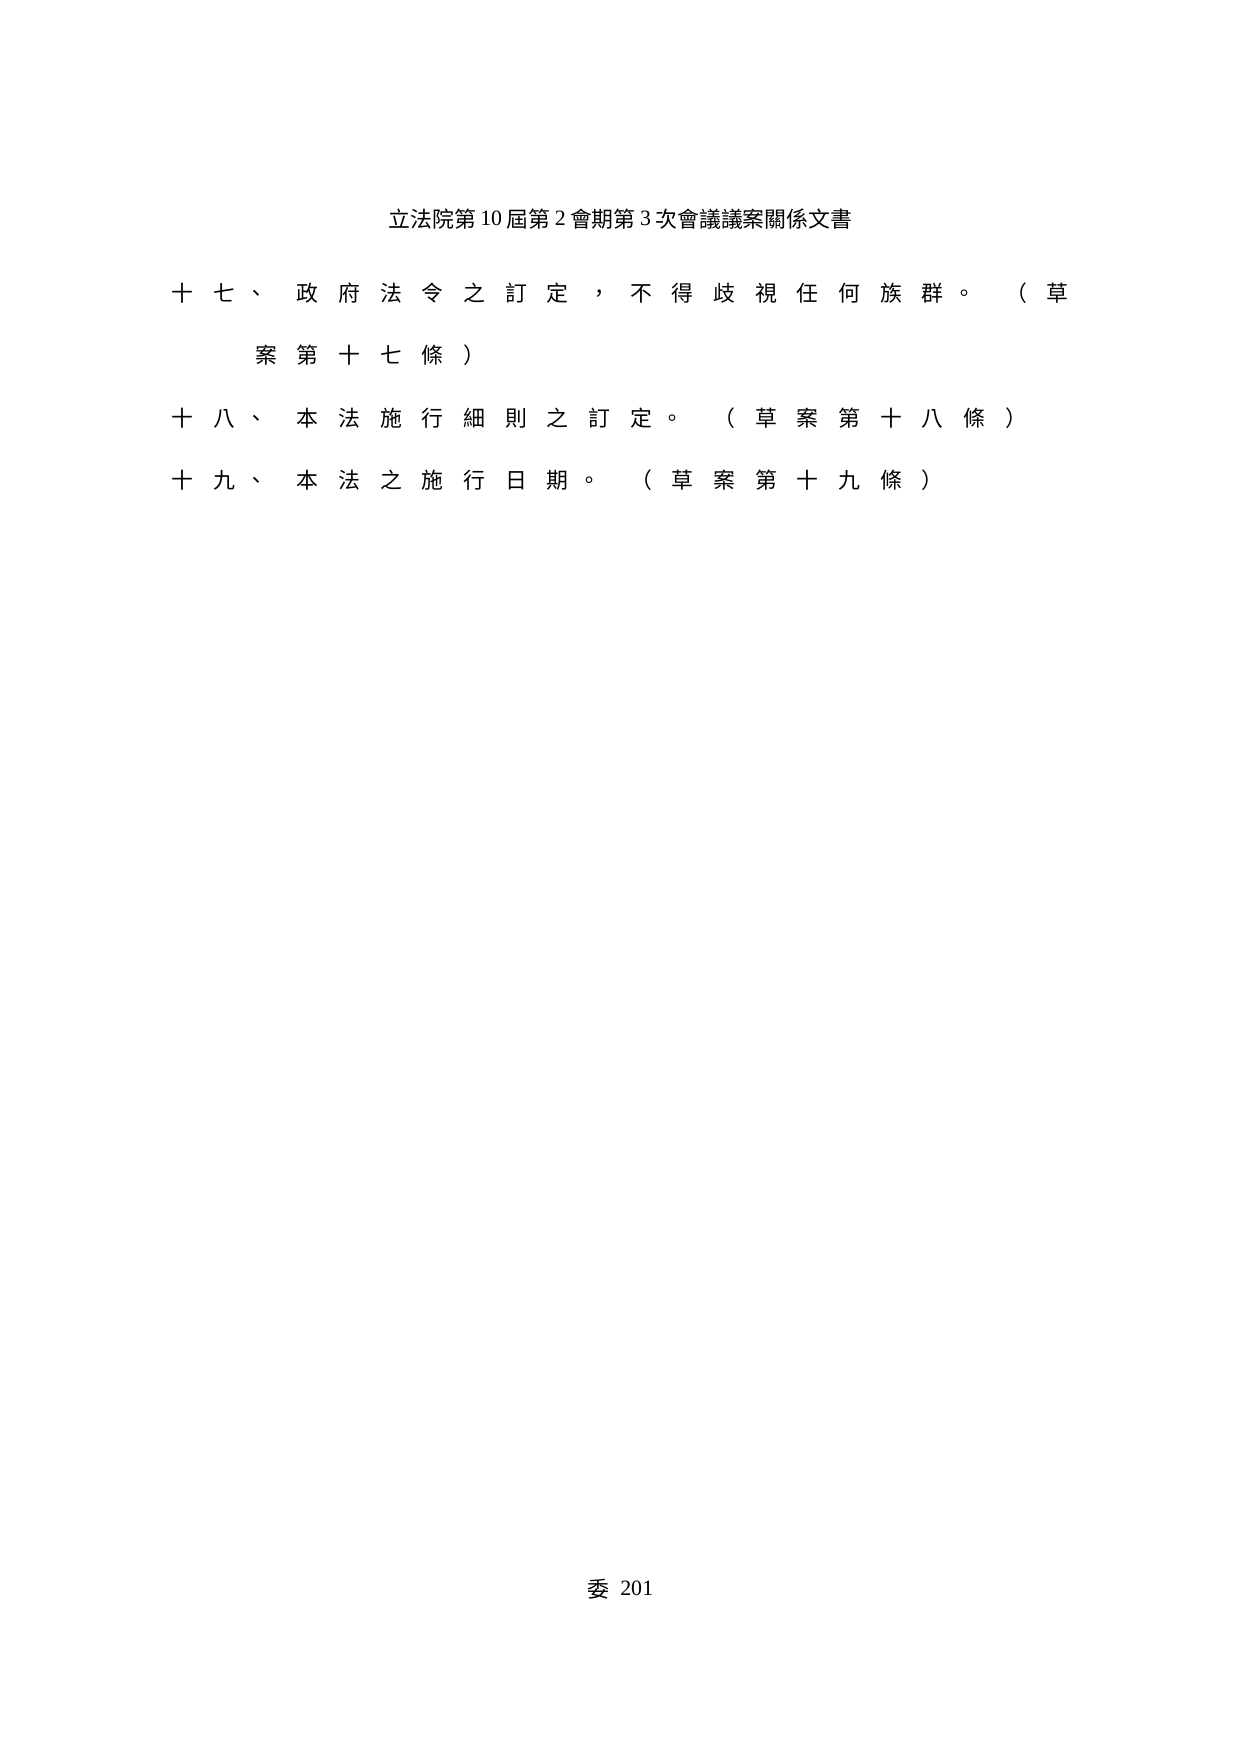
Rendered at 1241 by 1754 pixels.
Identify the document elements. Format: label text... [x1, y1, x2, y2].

text 十九、本法之施行日期。（草案第十九條） [162, 438, 1078, 500]
text 十八、本法施行細則之訂定。（草案第十八條） [162, 375, 1078, 438]
text 十七、政府法令之訂定，不得歧視任何族群。（草案第十七條） [162, 250, 1078, 375]
